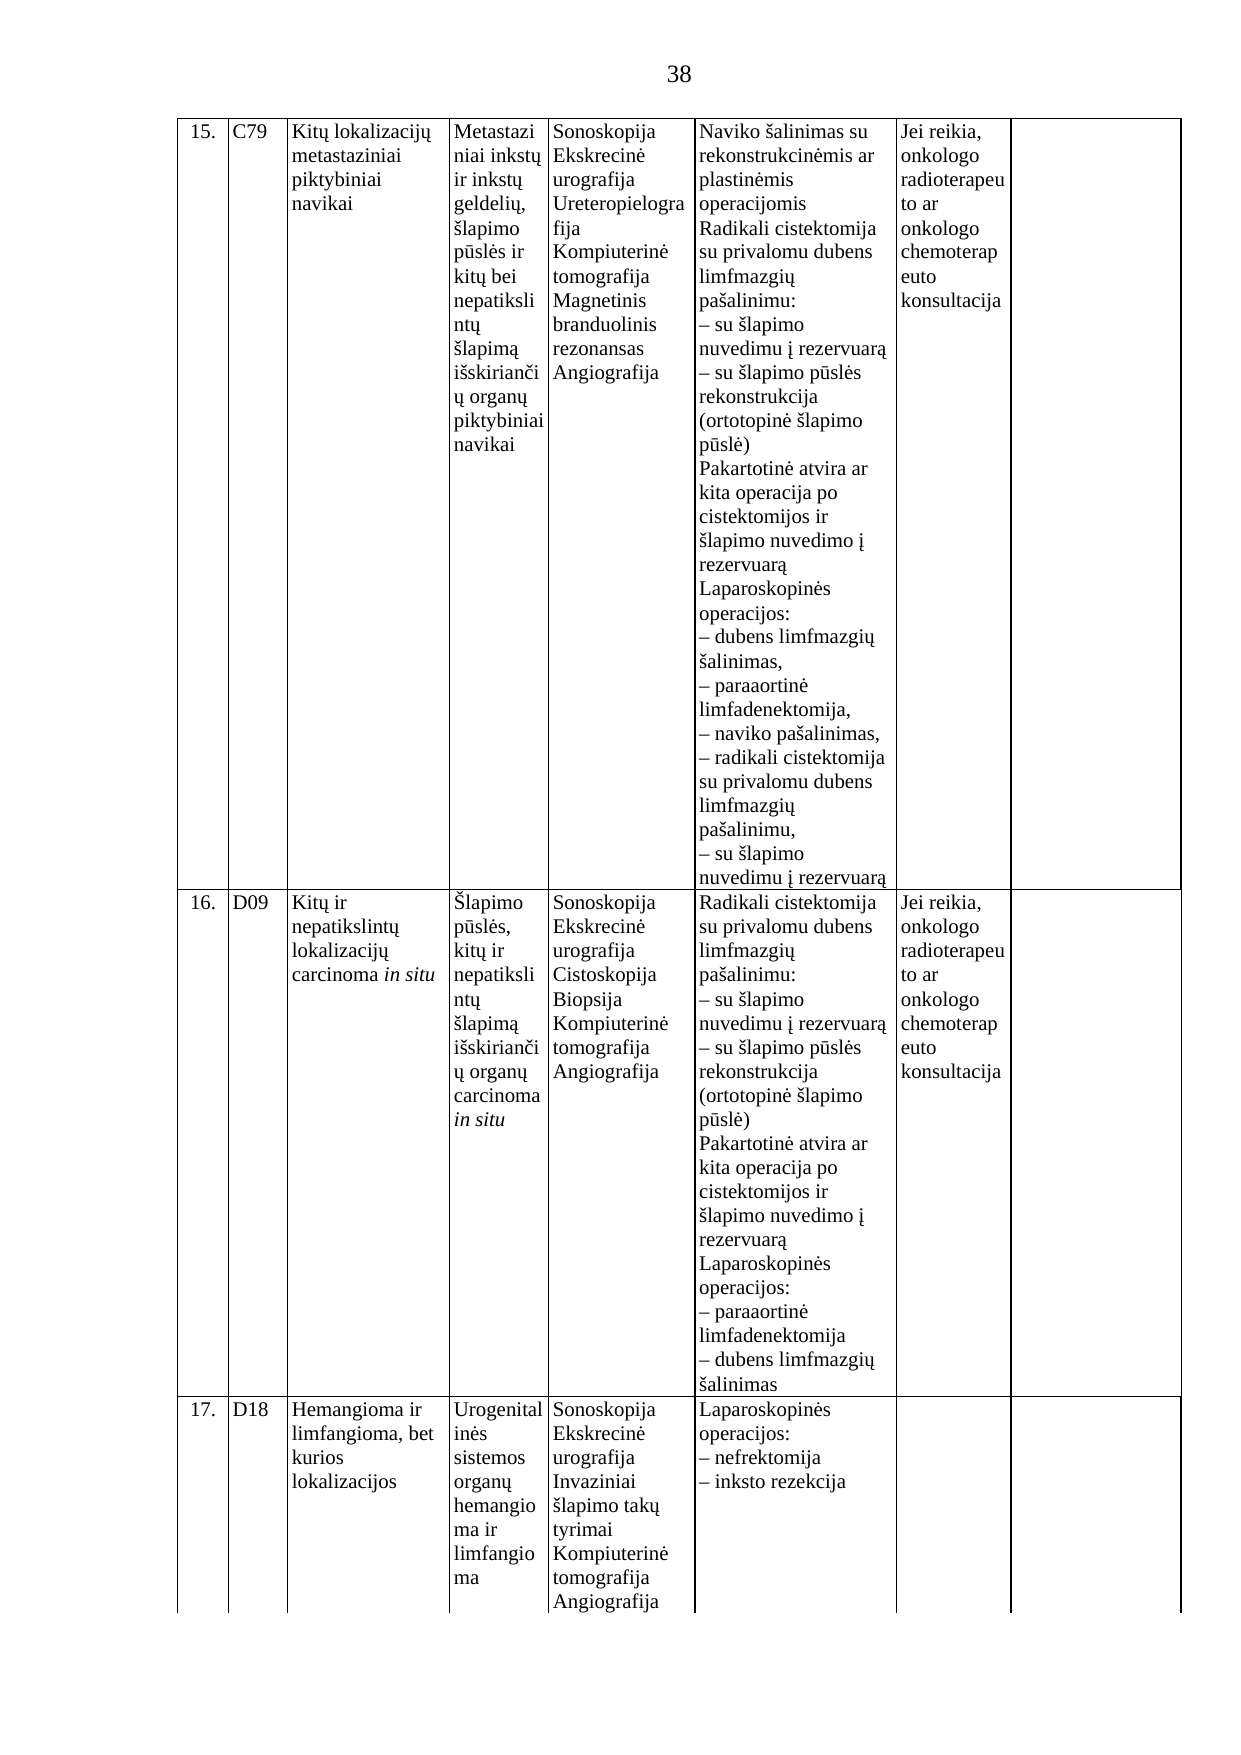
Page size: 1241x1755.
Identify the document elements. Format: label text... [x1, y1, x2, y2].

table_cell D18 [229, 1397, 287, 1613]
table_cell [897, 1397, 1010, 1613]
table_cell C79 [229, 119, 287, 889]
table_cell [1012, 1397, 1180, 1613]
table_cell Jei reikia, onkologo radioterapeuto ar onkologo chemoterapeuto konsultacija [897, 890, 1010, 1396]
table_cell D09 [229, 890, 287, 1396]
table_cell 16. [178, 890, 228, 1396]
table_cell Laparoskopinės operacijos: – nefrektomija – inksto rezekcija [696, 1397, 896, 1613]
table_cell 17. [178, 1397, 228, 1613]
table_cell 15. [178, 119, 228, 889]
table_cell Kitų lokalizacijų metastaziniai piktybiniai navikai [288, 119, 449, 889]
table_cell Sonoskopija Ekskrecinė urografija Ureteropielografija Kompiuterinė tomografija Magnetinis branduolinis rezonansas Angiografija [549, 119, 694, 889]
table_cell Urogenitalinės sistemos organų hemangioma ir limfangioma [450, 1397, 548, 1613]
table_cell [1012, 890, 1181, 1396]
table_cell Hemangioma ir limfangioma, bet kurios lokalizacijos [288, 1397, 449, 1613]
table_cell Kitų ir nepatikslintų lokalizacijų carcinoma in situ [288, 890, 449, 1396]
table_cell Jei reikia, onkologo radioterapeuto ar onkologo chemoterapeuto konsultacija [897, 119, 1010, 889]
table_cell Metastaziniai inkstų ir inkstų geldelių, šlapimo pūslės ir kitų bei nepatikslintų šlapimą išskiriančių organų piktybiniai navikai [450, 119, 548, 889]
table_cell Šlapimo pūslės, kitų ir nepatikslintų šlapimą išskiriančių organų carcinoma in situ [450, 890, 548, 1396]
table_cell Sonoskopija Ekskrecinė urografija Cistoskopija Biopsija Kompiuterinė tomografija Angiografija [549, 890, 694, 1396]
table_cell [1012, 119, 1180, 889]
